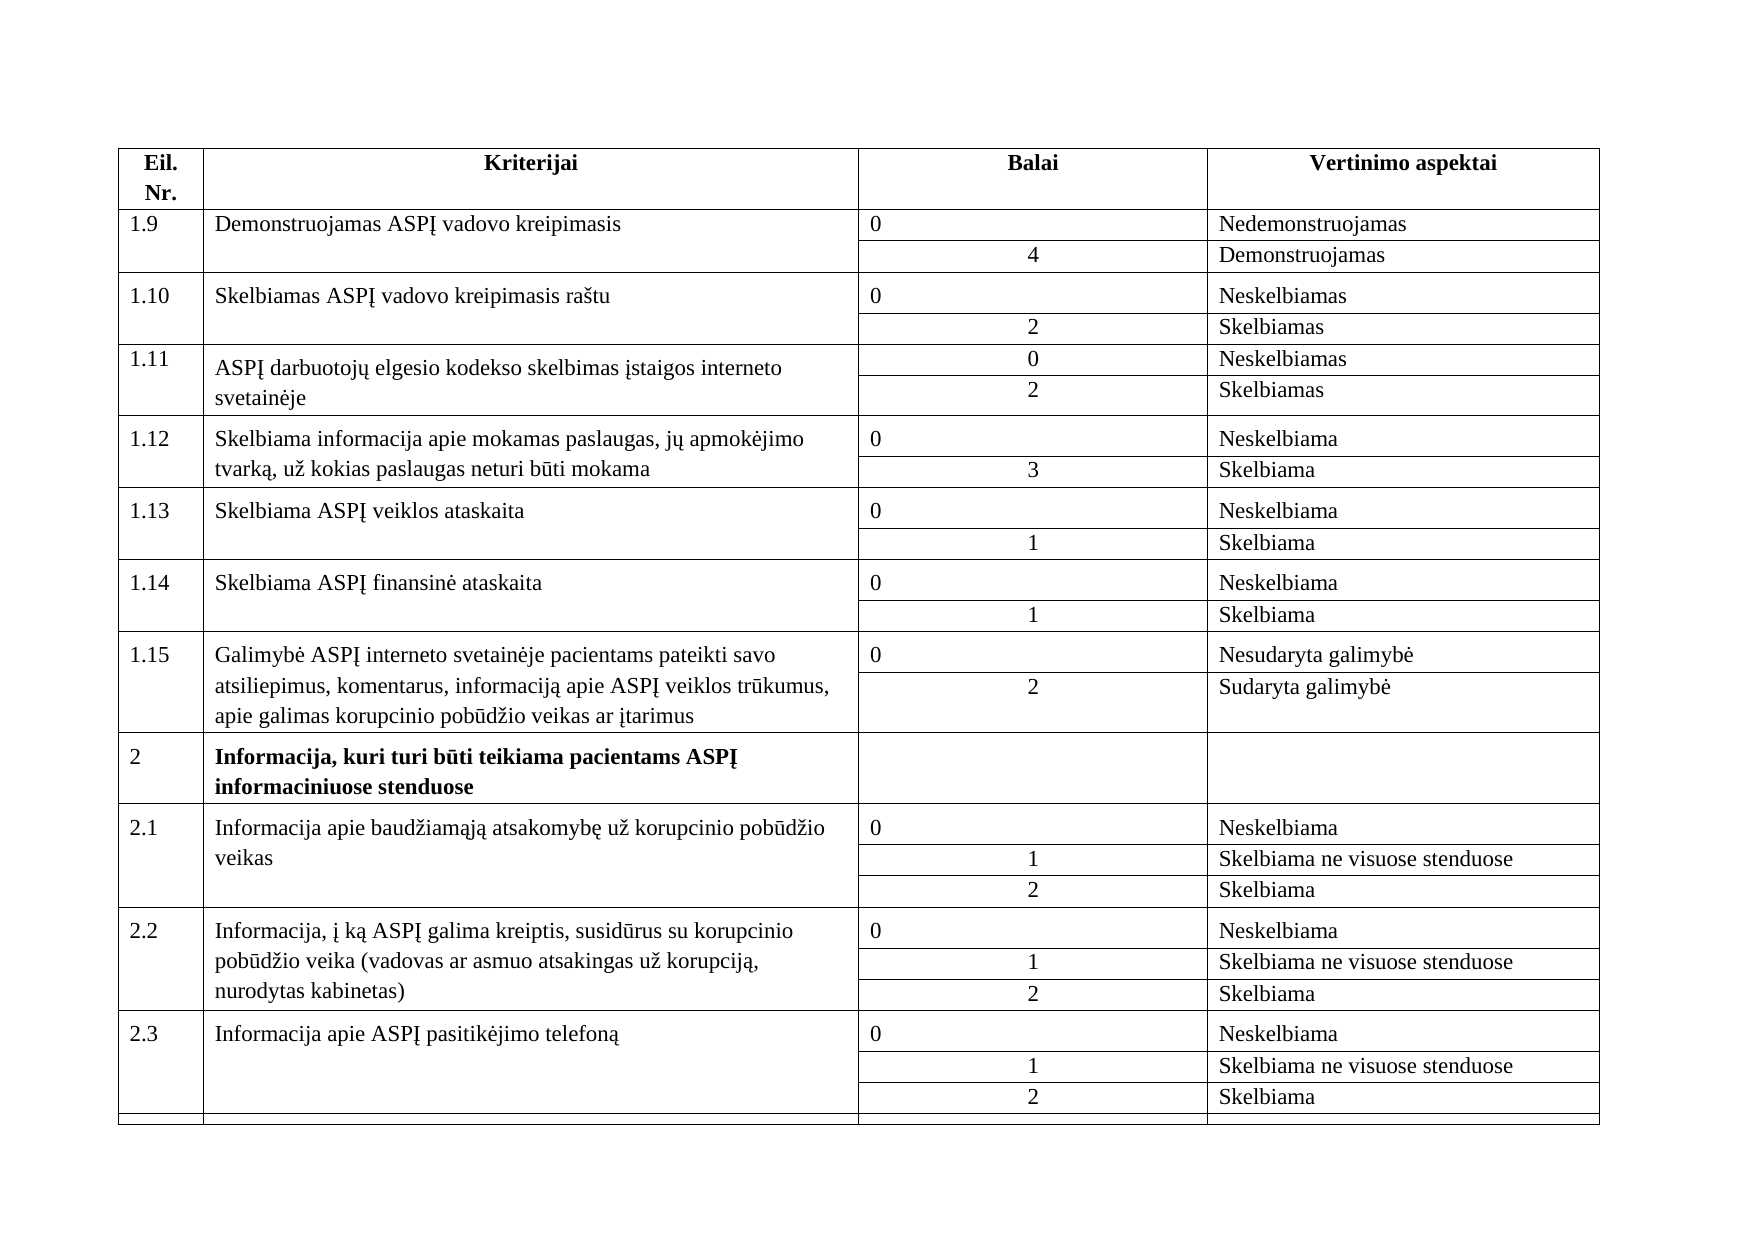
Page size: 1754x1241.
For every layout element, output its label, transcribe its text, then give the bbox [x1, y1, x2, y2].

table_cell Informacija, kuri turi būti teikiama pacientams ASPĮ informaciniuose stenduose [204, 733, 858, 803]
table_cell 0 [859, 416, 1207, 456]
table_cell Skelbiama [1208, 1083, 1599, 1113]
table_cell Skelbiama [1208, 601, 1599, 631]
table_cell Skelbiama [1208, 876, 1599, 907]
table_cell 1.14 [119, 560, 203, 631]
table_cell Informacija apie baudžiamąją atsakomybę už korupcinio pobūdžio veikas [204, 804, 858, 907]
table_cell Informacija, į ką ASPĮ galima kreiptis, susidūrus su korupcinio pobūdžio veika (vadovas ar asmuo atsakingas už korupciją, nurodytas kabinetas) [204, 908, 858, 1010]
table_cell Skelbiamas [1208, 376, 1599, 415]
table_cell Skelbiama informacija apie mokamas paslaugas, jų apmokėjimo tvarką, už kokias paslaugas neturi būti mokama [204, 416, 858, 487]
table_cell Skelbiama ne visuose stenduose [1208, 845, 1599, 875]
table_cell 1 [859, 601, 1207, 631]
table_cell 0 [859, 560, 1207, 600]
table_cell Skelbiama ASPĮ finansinė ataskaita [204, 560, 858, 631]
table_cell Neskelbiamas [1208, 345, 1599, 375]
table_cell Neskelbiama [1208, 416, 1599, 456]
table_cell [1208, 1114, 1599, 1124]
table_cell 2 [859, 673, 1207, 732]
table_cell 4 [859, 241, 1207, 272]
table_cell Skelbiamas [1208, 314, 1599, 344]
table_header Kriterijai [204, 149, 858, 209]
table_cell Sudaryta galimybė [1208, 673, 1599, 732]
table_cell 2.1 [119, 804, 203, 907]
table_cell 2 [119, 733, 203, 803]
table_cell 1.13 [119, 488, 203, 559]
table_cell 0 [859, 345, 1207, 375]
table_cell Neskelbiama [1208, 560, 1599, 600]
table_cell Demonstruojamas ASPĮ vadovo kreipimasis [204, 210, 858, 272]
table_cell Skelbiama ne visuose stenduose [1208, 1052, 1599, 1082]
table_cell Demonstruojamas [1208, 241, 1599, 272]
table_cell Neskelbiama [1208, 804, 1599, 844]
table_cell Galimybė ASPĮ interneto svetainėje pacientams pateikti savo atsiliepimus, komentarus, informaciją apie ASPĮ veiklos trūkumus, apie galimas korupcinio pobūdžio veikas ar įtarimus [204, 632, 858, 732]
table_header Balai [859, 149, 1207, 209]
table_cell [859, 733, 1207, 803]
table_cell 0 [859, 804, 1207, 844]
table_cell 2 [859, 314, 1207, 344]
table_cell [204, 1114, 858, 1124]
table_cell Skelbiama ASPĮ veiklos ataskaita [204, 488, 858, 559]
table_cell 2 [859, 980, 1207, 1010]
table_cell 1.10 [119, 273, 203, 344]
table_cell 2 [859, 1083, 1207, 1113]
table_cell 1 [859, 845, 1207, 875]
table_cell 0 [859, 488, 1207, 528]
table_cell Skelbiama ne visuose stenduose [1208, 949, 1599, 979]
table_cell Neskelbiama [1208, 488, 1599, 528]
table_cell 3 [859, 457, 1207, 487]
table_cell Skelbiama [1208, 529, 1599, 559]
table_cell ASPĮ darbuotojų elgesio kodekso skelbimas įstaigos interneto svetainėje [204, 345, 858, 415]
table_cell Nedemonstruojamas [1208, 210, 1599, 240]
table_cell Nesudaryta galimybė [1208, 632, 1599, 672]
table_cell 0 [859, 632, 1207, 672]
table_cell 0 [859, 1011, 1207, 1051]
table_cell 1 [859, 529, 1207, 559]
table_cell [119, 1114, 203, 1124]
table_cell 2 [859, 376, 1207, 415]
table_cell Neskelbiama [1208, 1011, 1599, 1051]
table_cell 0 [859, 273, 1207, 312]
table_cell Neskelbiamas [1208, 273, 1599, 312]
table_cell 0 [859, 908, 1207, 947]
table_cell 1.9 [119, 210, 203, 272]
table_cell 1.15 [119, 632, 203, 732]
table_cell 1 [859, 949, 1207, 979]
table_cell Skelbiamas ASPĮ vadovo kreipimasis raštu [204, 273, 858, 344]
table_cell 2 [859, 876, 1207, 907]
table_cell Skelbiama [1208, 980, 1599, 1010]
table_cell 2.3 [119, 1011, 203, 1113]
table_cell 1.11 [119, 345, 203, 415]
table_header Vertinimo aspektai [1208, 149, 1599, 209]
table_cell 1 [859, 1052, 1207, 1082]
table_cell [859, 1114, 1207, 1124]
table_cell Neskelbiama [1208, 908, 1599, 947]
table_cell 2.2 [119, 908, 203, 1010]
table_cell Informacija apie ASPĮ pasitikėjimo telefoną [204, 1011, 858, 1113]
table_cell Skelbiama [1208, 457, 1599, 487]
table_cell 1.12 [119, 416, 203, 487]
table_cell 0 [859, 210, 1207, 240]
table_header Eil. Nr. [119, 149, 203, 209]
table_cell [1208, 733, 1599, 803]
